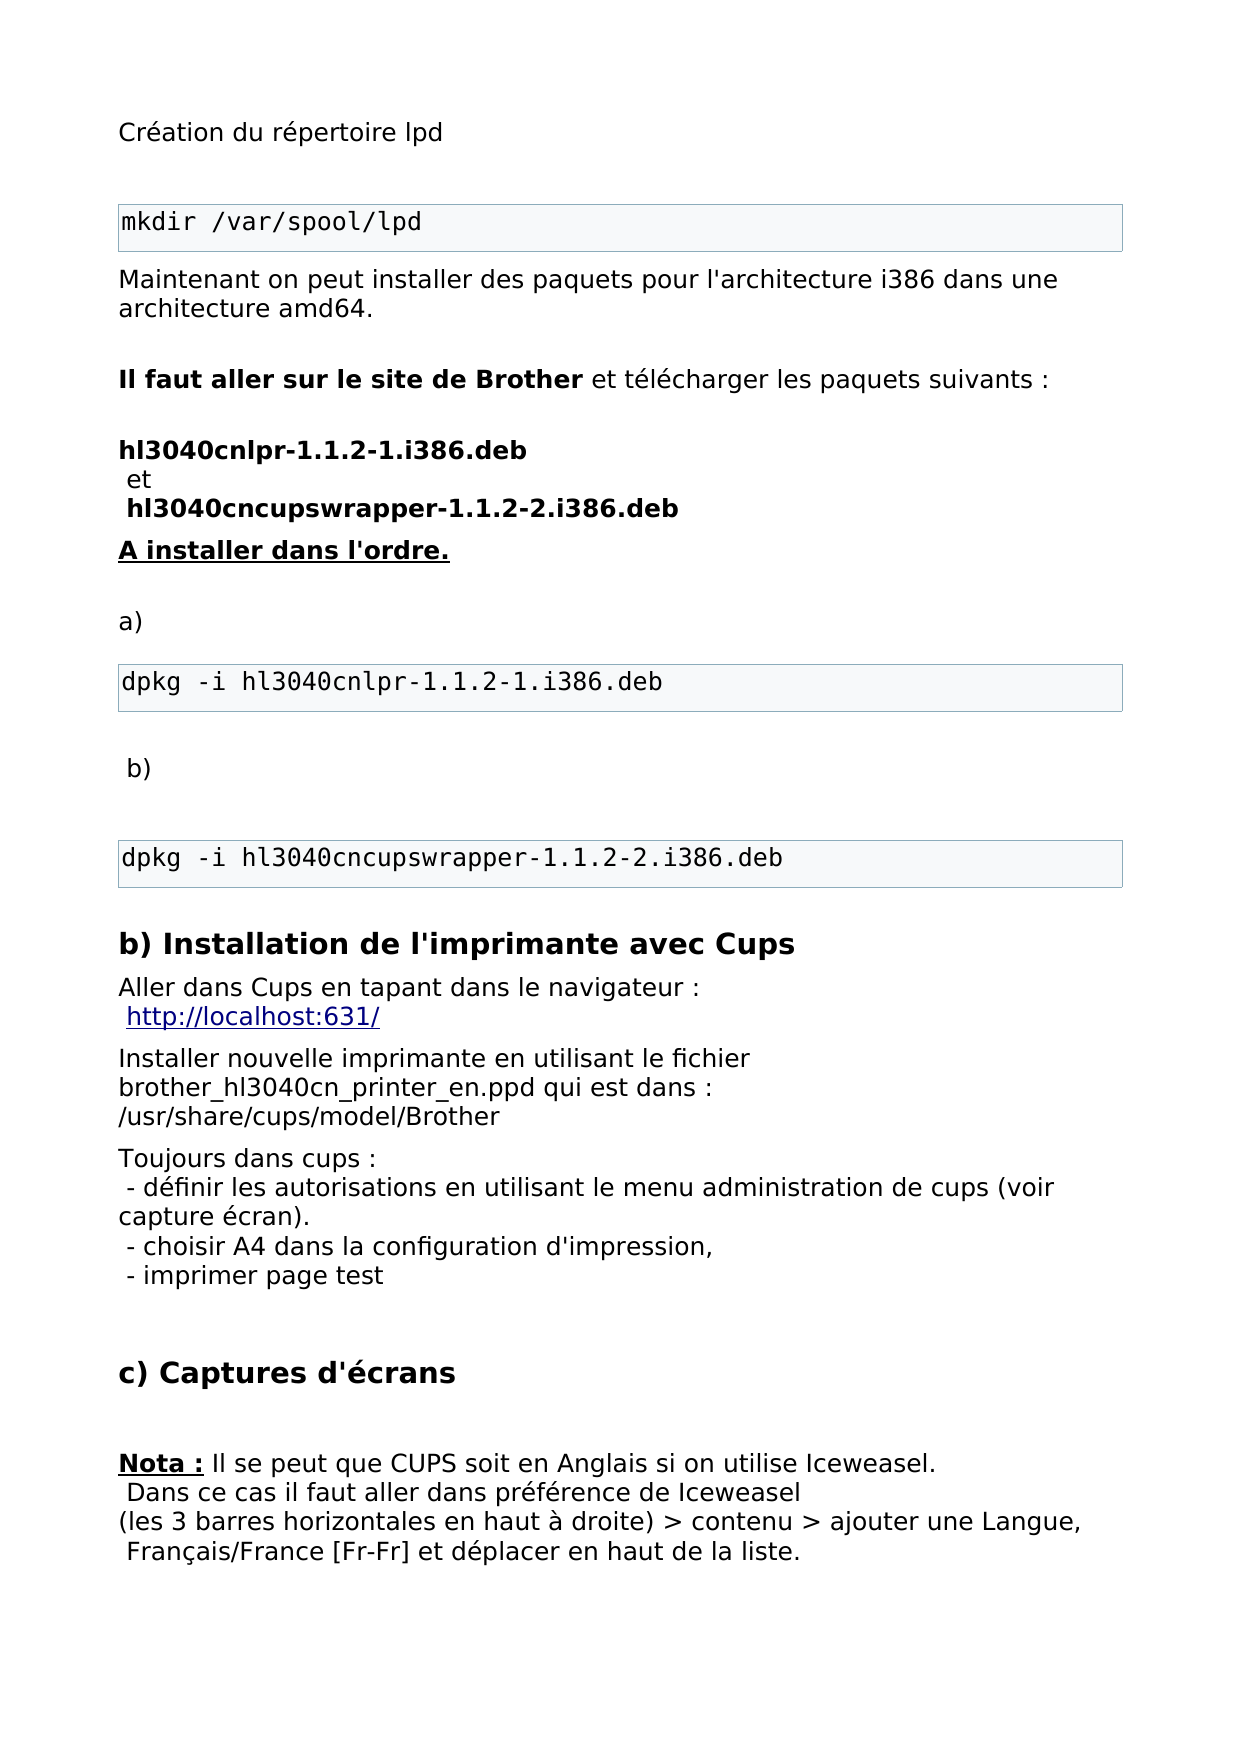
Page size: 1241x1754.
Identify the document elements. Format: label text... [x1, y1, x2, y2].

text A installer dans l'ordre. [118, 536, 1122, 595]
text hl3040cnlpr-1.1.2-1.i386.deb et hl3040cncupswrapper-1.1.2-2.i386.deb [118, 436, 1122, 524]
text Toujours dans cups : - définir les autorisations en utilisant le menu administration de cups (voir capture écran). - choisir A4 dans la configuration d'impression, - imprimer page test [118, 1144, 1122, 1319]
text Création du répertoire lpd [118, 118, 1122, 176]
text Nota : Il se peut que CUPS soit en Anglais si on utilise Iceweasel. Dans ce cas il faut aller dans préférence de Iceweasel (les 3 barres horizontales en haut à droite) > contenu > ajouter une Langue, Français/France [Fr-Fr] et déplacer en haut de la liste. [118, 1449, 1122, 1566]
text b) [118, 725, 1122, 813]
text Aller dans Cups en tapant dans le navigateur : http://localhost:631/ [118, 973, 1122, 1032]
subtitle c) Captures d'écrans [118, 1357, 1122, 1391]
subtitle b) Installation de l'imprimante avec Cups [118, 927, 1122, 961]
text Installer nouvelle imprimante en utilisant le fichier brother_hl3040cn_printer_en.ppd qui est dans : /usr/share/cups/model/Brother [118, 1044, 1122, 1132]
text a) [118, 607, 1122, 636]
text Il faut aller sur le site de Brother et télécharger les paquets suivants : [118, 366, 1122, 424]
text Maintenant on peut installer des paquets pour l'architecture i386 dans une architecture amd64. [118, 266, 1122, 353]
table_header dpkg -i hl3040cncupswrapper-1.1.2-2.i386.deb [119, 841, 1122, 887]
table_header dpkg -i hl3040cnlpr-1.1.2-1.i386.deb [119, 665, 1122, 711]
table_header mkdir /var/spool/lpd [119, 205, 1122, 251]
